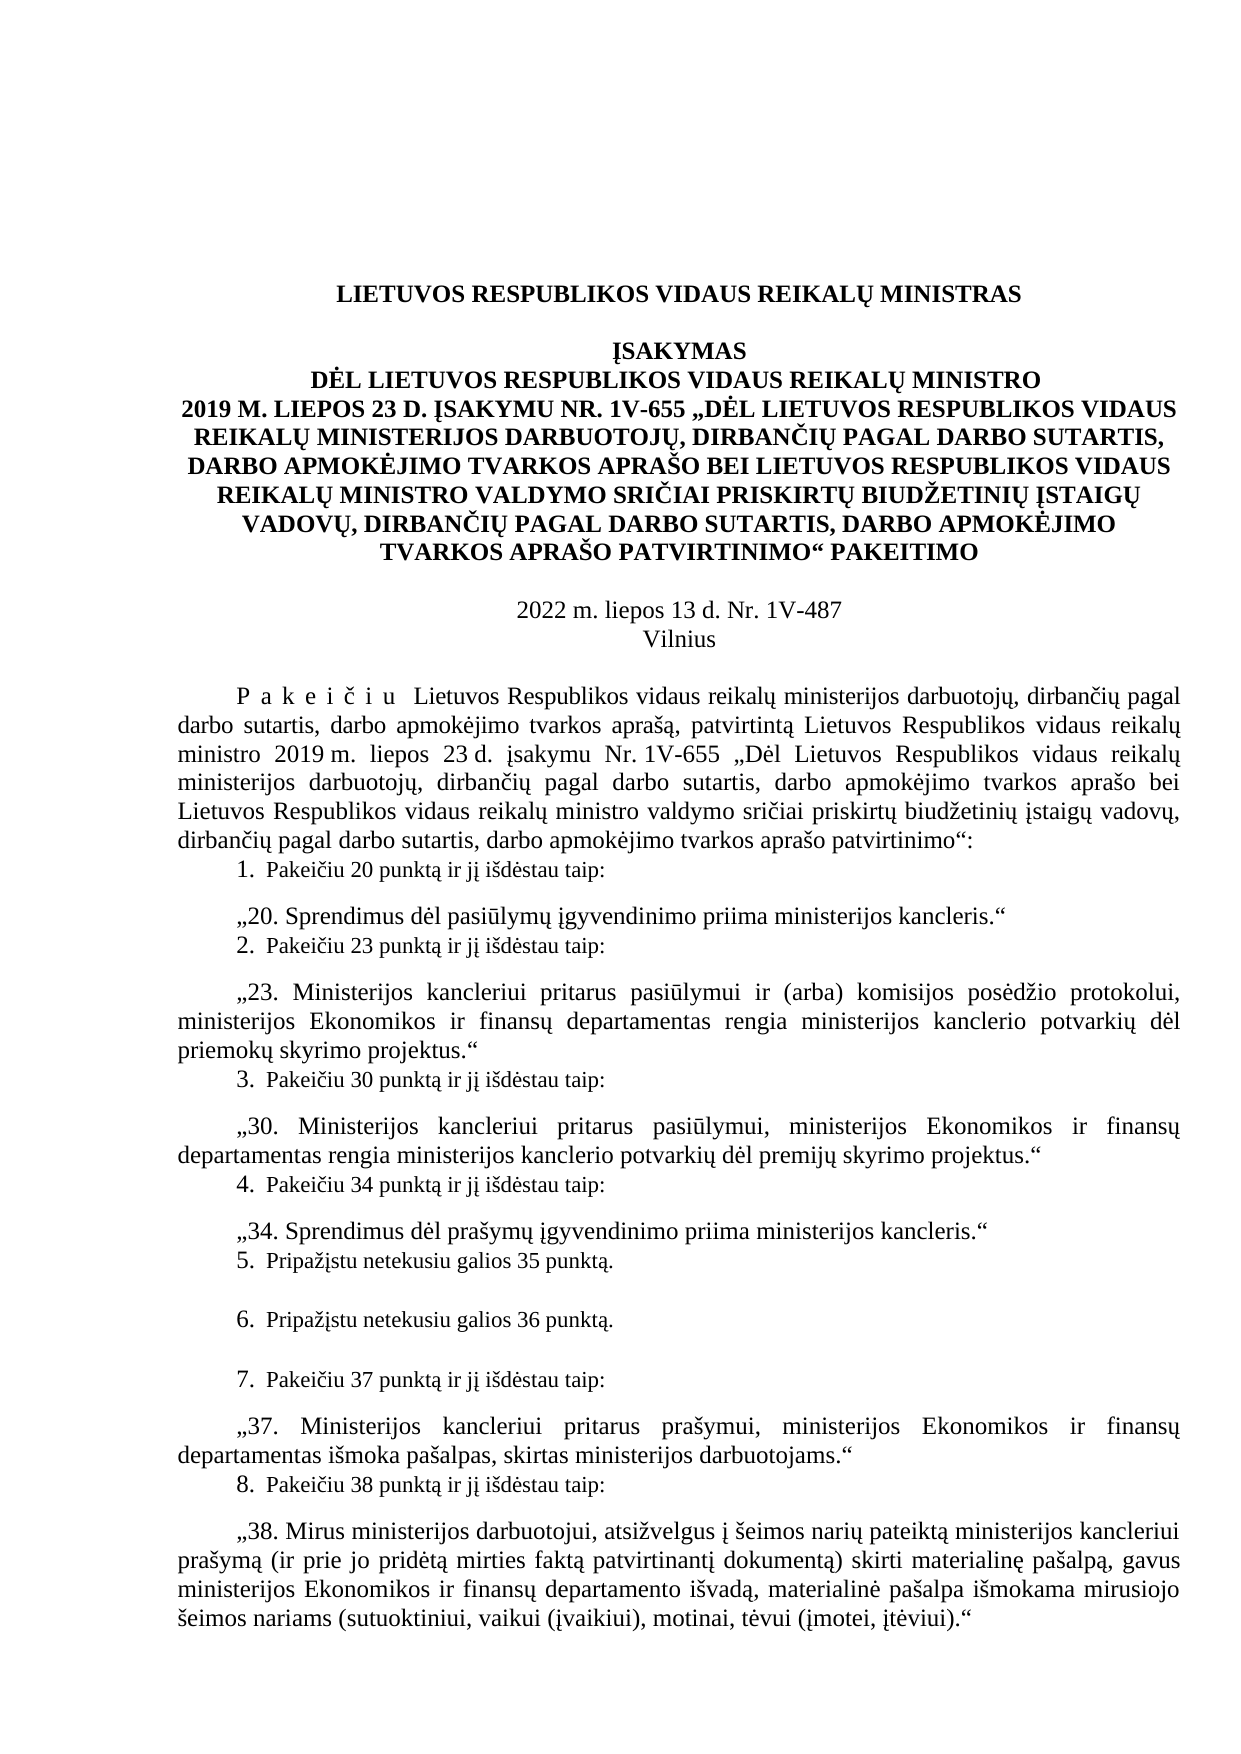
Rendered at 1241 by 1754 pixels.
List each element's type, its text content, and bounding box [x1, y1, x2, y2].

text „20. Sprendimus dėl pasiūlymų įgyvendinimo priima ministerijos kancleris.“ [177, 901, 1181, 930]
text Vilnius [177, 624, 1181, 652]
text įsakymas [177, 336, 1181, 365]
text „30. Ministerijos kancleriui pritarus pasiūlymui, ministerijos Ekonomikos ir finansų departamentas rengia ministerijos kanclerio potvarkių dėl premijų skyrimo projektus.“ [177, 1111, 1181, 1169]
text 8. Pakeičiu 38 punktą ir jį išdėstau taip: [177, 1469, 1181, 1498]
text 2. Pakeičiu 23 punktą ir jį išdėstau taip: [177, 930, 1181, 959]
text „23. Ministerijos kancleriui pritarus pasiūlymui ir (arba) komisijos posėdžio protokolui, ministerijos Ekonomikos ir finansų departamentas rengia ministerijos kanclerio potvarkių dėl priemokų skyrimo projektus.“ [177, 977, 1181, 1064]
text „34. Sprendimus dėl prašymų įgyvendinimo priima ministerijos kancleris.“ [177, 1216, 1181, 1245]
text LIETUVOS RESPUBLIKOS VIDAUS REIKALŲ MINISTRAS [177, 279, 1181, 307]
text DĖL Lietuvos Respublikos vidaus reikalų ministro [177, 365, 1181, 394]
text „37. Ministerijos kancleriui pritarus prašymui, ministerijos Ekonomikos ir finansų departamentas išmoka pašalpas, skirtas ministerijos darbuotojams.“ [177, 1411, 1181, 1469]
text 3. Pakeičiu 30 punktą ir jį išdėstau taip: [177, 1064, 1181, 1092]
text „38. Mirus ministerijos darbuotojui, atsižvelgus į šeimos narių pateiktą ministerijos kancleriui prašymą (ir prie jo pridėtą mirties faktą patvirtinantį dokumentą) skirti materialinę pašalpą, gavus ministerijos Ekonomikos ir finansų departamento išvadą, materialinė pašalpa išmokama mirusiojo šeimos nariams (sutuoktiniui, vaikui (įvaikiui), motinai, tėvui (įmotei, įtėviui).“ [177, 1516, 1181, 1631]
text 1. Pakeičiu 20 punktą ir jį išdėstau taip: [177, 854, 1181, 882]
text Pakeičiu Lietuvos Respublikos vidaus reikalų ministerijos darbuotojų, dirbančių pagal darbo sutartis, darbo apmokėjimo tvarkos aprašą, patvirtintą Lietuvos Respublikos vidaus reikalų ministro 2019 m. liepos 23 d. įsakymu Nr. 1V-655 „Dėl Lietuvos Respublikos vidaus reikalų ministerijos darbuotojų, dirbančių pagal darbo sutartis, darbo apmokėjimo tvarkos aprašo bei Lietuvos Respublikos vidaus reikalų ministro valdymo sričiai priskirtų biudžetinių įstaigų vadovų, dirbančių pagal darbo sutartis, darbo apmokėjimo tvarkos aprašo patvirtinimo“: [177, 681, 1181, 854]
text 5. Pripažįstu netekusiu galios 35 punktą. [177, 1245, 1181, 1274]
text 2019 m. liepos 23 d. įsakymu Nr. 1V-655 „Dėl Lietuvos Respublikos vidaus reikalų ministerijos darbuotojų, dirbančių pagal darbo sutartis, darbo apmokėjimo tvarkos aprašo bei Lietuvos Respublikos vidaus reikalų ministro valdymo sričiai priskirtų biudžetinių įstaigų vadovų, dirbančių pagal darbo sutartis, darbo apmokėjimo tvarkos aprašo patvirtinimo“ PAKEITIMO [177, 394, 1181, 566]
text 2022 m. liepos 13 d. Nr. 1V-487 [177, 595, 1181, 624]
text 4. Pakeičiu 34 punktą ir jį išdėstau taip: [177, 1169, 1181, 1197]
text 6. Pripažįstu netekusiu galios 36 punktą. [177, 1304, 1181, 1333]
text 7. Pakeičiu 37 punktą ir jį išdėstau taip: [177, 1364, 1181, 1393]
